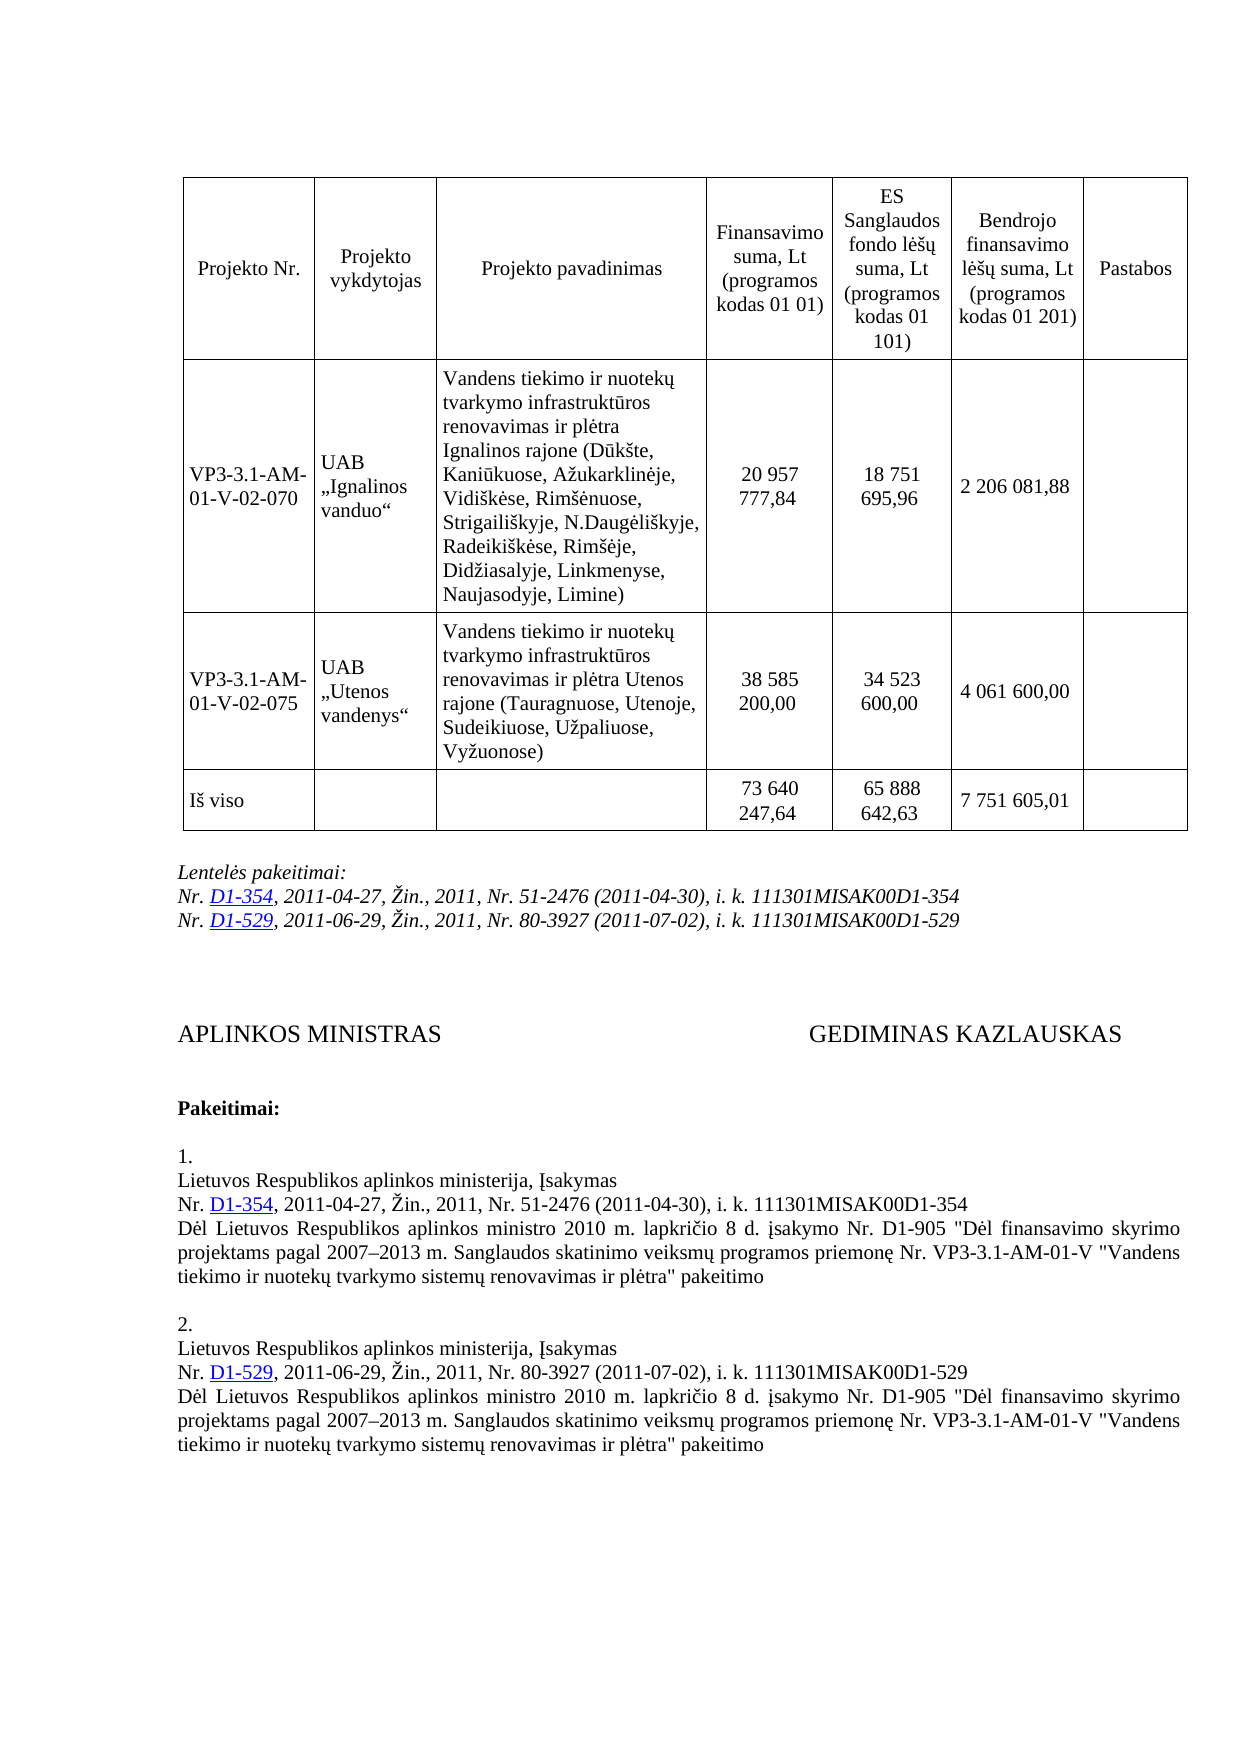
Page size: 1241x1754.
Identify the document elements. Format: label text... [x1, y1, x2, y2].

text Dėl Lietuvos Respublikos aplinkos ministro 2010 m. lapkričio 8 d. įsakymo Nr. D1-905 "Dėl finansavimo skyrimo projektams pagal 2007–2013 m. Sanglaudos skatinimo veiksmų programos priemonę Nr. VP3-3.1-AM-01-V "Vandens tiekimo ir nuotekų tvarkymo sistemų renovavimas ir plėtra" pakeitimo [177, 1216, 1181, 1288]
text Nr. D1-529, 2011-06-29, Žin., 2011, Nr. 80-3927 (2011-07-02), i. k. 111301MISAK00D1-529 [177, 908, 1181, 932]
text Nr. D1-354, 2011-04-27, Žin., 2011, Nr. 51-2476 (2011-04-30), i. k. 111301MISAK00D1-354 [177, 884, 1181, 908]
text Dėl Lietuvos Respublikos aplinkos ministro 2010 m. lapkričio 8 d. įsakymo Nr. D1-905 "Dėl finansavimo skyrimo projektams pagal 2007–2013 m. Sanglaudos skatinimo veiksmų programos priemonę Nr. VP3-3.1-AM-01-V "Vandens tiekimo ir nuotekų tvarkymo sistemų renovavimas ir plėtra" pakeitimo [177, 1384, 1181, 1456]
text Nr. D1-354, 2011-04-27, Žin., 2011, Nr. 51-2476 (2011-04-30), i. k. 111301MISAK00D1-354 [177, 1192, 1181, 1216]
table_cell 34 523 600,00 [833, 613, 951, 769]
text 2. [177, 1312, 1181, 1336]
table_cell 20 957 777,84 [707, 360, 832, 612]
table_cell 38 585 200,00 [707, 613, 832, 769]
table_cell [437, 770, 706, 830]
table_cell VP3-3.1-AM-01-V-02-075 [184, 613, 314, 769]
table_cell VP3-3.1-AM-01-V-02-070 [184, 360, 314, 612]
table_cell [1084, 770, 1187, 830]
table_cell Iš viso [184, 770, 314, 830]
table_header Bendrojo finansavimo lėšų suma, Lt (programos kodas 01 201) [952, 178, 1083, 358]
table_cell Vandens tiekimo ir nuotekų tvarkymo infrastruktūros renovavimas ir plėtra Utenos rajone (Tauragnuose, Utenoje, Sudeikiuose, Užpaliuose, Vyžuonose) [437, 613, 706, 769]
table_header Pastabos [1084, 178, 1187, 358]
table_cell 7 751 605,01 [952, 770, 1083, 830]
table_cell UAB „Ignalinos vanduo“ [315, 360, 436, 612]
table_cell [1084, 360, 1187, 612]
table_cell [315, 770, 436, 830]
text Nr. D1-529, 2011-06-29, Žin., 2011, Nr. 80-3927 (2011-07-02), i. k. 111301MISAK00D1-529 [177, 1360, 1181, 1384]
text 1. [177, 1144, 1181, 1168]
table_cell 4 061 600,00 [952, 613, 1083, 769]
table_header Projekto pavadinimas [437, 178, 706, 358]
text Pakeitimai: [177, 1096, 1181, 1119]
table_cell [1084, 613, 1187, 769]
table_cell 73 640 247,64 [707, 770, 832, 830]
table_cell 18 751 695,96 [833, 360, 951, 612]
table_header ES Sanglaudos fondo lėšų suma, Lt (programos kodas 01 101) [833, 178, 951, 358]
text Aplinkos ministras Gediminas Kazlauskas [177, 1019, 1181, 1047]
table_cell 2 206 081,88 [952, 360, 1083, 612]
table_header Projekto Nr. [184, 178, 314, 358]
text Lietuvos Respublikos aplinkos ministerija, Įsakymas [177, 1336, 1181, 1360]
table_cell Vandens tiekimo ir nuotekų tvarkymo infrastruktūros renovavimas ir plėtra Ignalinos rajone (Dūkšte, Kaniūkuose, Ažukarklinėje, Vidiškėse, Rimšėnuose, Strigailiškyje, N.Daugėliškyje, Radeikiškėse, Rimšėje, Didžiasalyje, Linkmenyse, Naujasodyje, Limine) [437, 360, 706, 612]
table_header Projekto vykdytojas [315, 178, 436, 358]
text Lentelės pakeitimai: [177, 860, 1181, 884]
text Lietuvos Respublikos aplinkos ministerija, Įsakymas [177, 1168, 1181, 1192]
table_header Finansavimo suma, Lt (programos kodas 01 01) [707, 178, 832, 358]
table_cell 65 888 642,63 [833, 770, 951, 830]
table_cell UAB „Utenos vandenys“ [315, 613, 436, 769]
